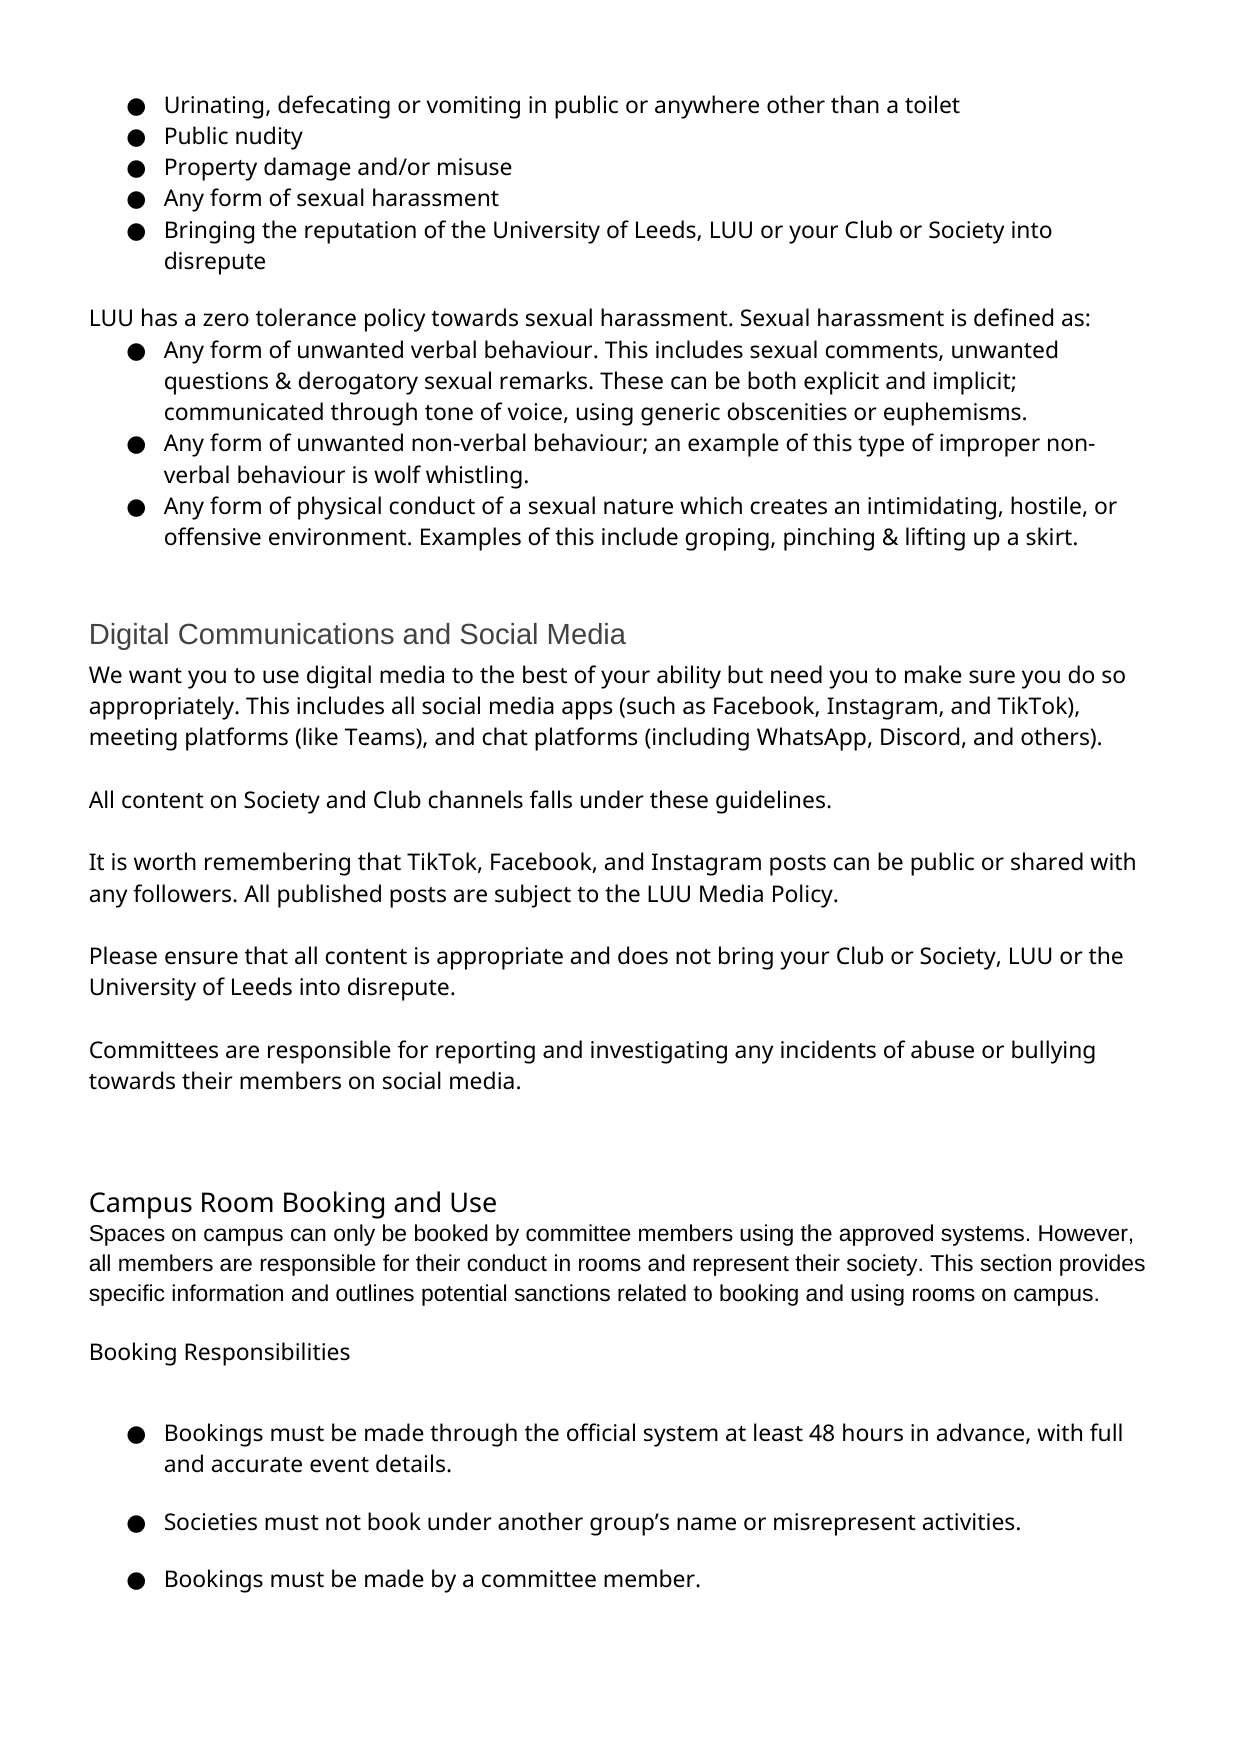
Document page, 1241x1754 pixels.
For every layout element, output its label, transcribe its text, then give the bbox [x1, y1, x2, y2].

text Committees are responsible for reporting and investigating any incidents of abuse or bullying towards their members on social media. [88, 1034, 1152, 1096]
text Please ensure that all content is appropriate and does not bring your Club or Society, LUU or the University of Leeds into disrepute. [88, 940, 1152, 1003]
list Public nudity [126, 120, 1152, 151]
text All content on Society and Club channels falls under these guidelines. [88, 784, 1152, 815]
list Societies must not book under another group’s name or misrepresent activities. [126, 1506, 1152, 1563]
list Any form of physical conduct of a sexual nature which creates an intimidating, hostile, or offensive environment. Examples of this include groping, pinching & lifting up a skirt. [126, 490, 1152, 552]
text It is worth remembering that TikTok, Facebook, and Instagram posts can be public or shared with any followers. All published posts are subject to the LUU Media Policy. [88, 846, 1152, 909]
subtitle Digital Communications and Social Media [88, 617, 1152, 651]
subtitle Campus Room Booking and Use [88, 1183, 1152, 1220]
list Any form of sexual harassment [126, 182, 1152, 213]
list Any form of unwanted verbal behaviour. This includes sexual comments, unwanted questions & derogatory sexual remarks. These can be both explicit and implicit; communicated through tone of voice, using generic obscenities or euphemisms. [126, 334, 1152, 427]
text Booking Responsibilities [88, 1336, 1152, 1367]
list Bringing the reputation of the University of Leeds, LUU or your Club or Society into disrepute [126, 213, 1152, 276]
text LUU has a zero tolerance policy towards sexual harassment. Sexual harassment is defined as: [88, 302, 1152, 334]
text Spaces on campus can only be booked by committee members using the approved systems. However, all members are responsible for their conduct in rooms and represent their society. This section provides specific information and outlines potential sanctions related to booking and using rooms on campus. [88, 1220, 1152, 1307]
list Bookings must be made through the official system at least 48 hours in advance, with full and accurate event details. [126, 1417, 1152, 1506]
list Urinating, defecating or vomiting in public or anywhere other than a toilet [126, 88, 1152, 120]
list Any form of unwanted non-verbal behaviour; an example of this type of improper non-verbal behaviour is wolf whistling. [126, 427, 1152, 490]
list Bookings must be made by a committee member. [126, 1563, 1152, 1621]
text We want you to use digital media to the best of your ability but need you to make sure you do so appropriately. This includes all social media apps (such as Facebook, Instagram, and TikTok), meeting platforms (like Teams), and chat platforms (including WhatsApp, Discord, and others). [88, 659, 1152, 753]
list Property damage and/or misuse [126, 151, 1152, 182]
